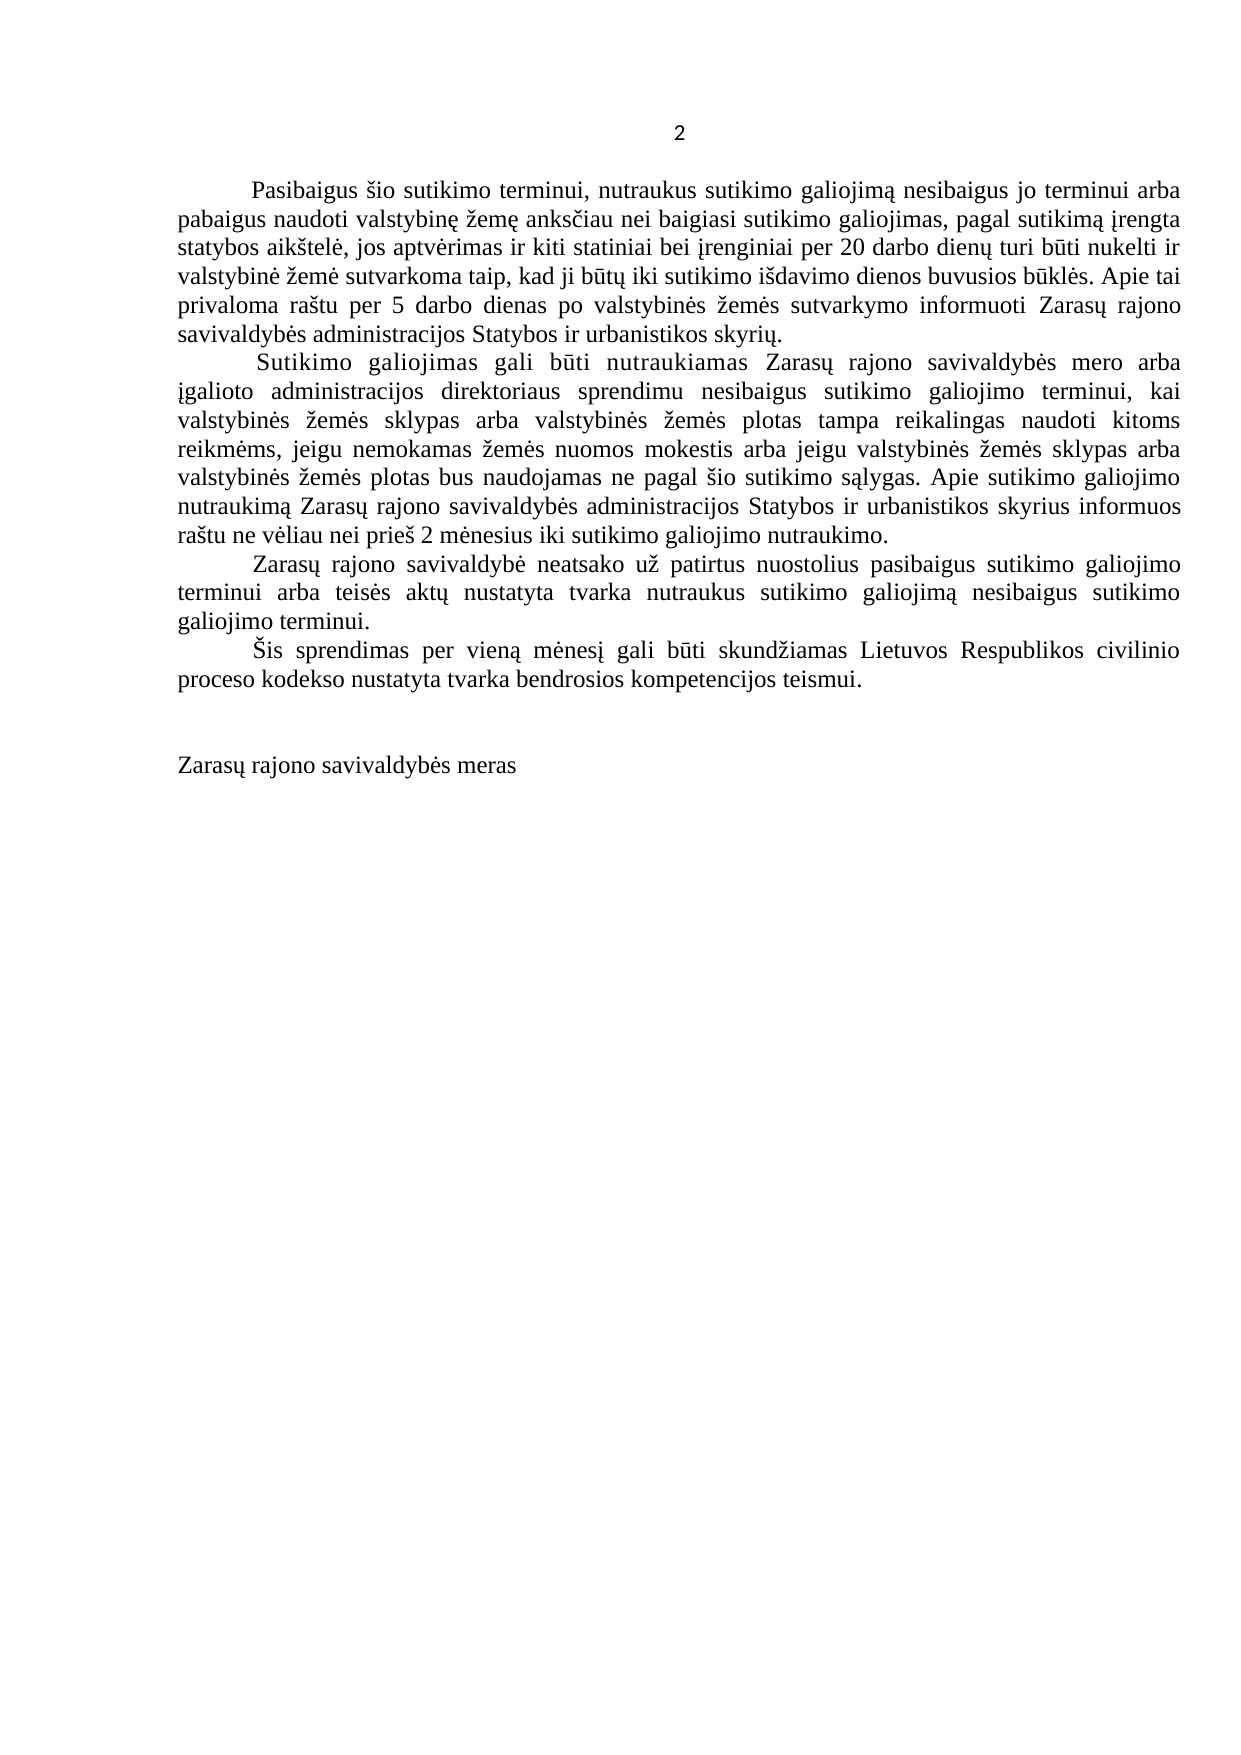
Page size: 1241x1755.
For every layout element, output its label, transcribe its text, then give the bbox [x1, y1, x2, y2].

text Zarasų rajono savivaldybė neatsako už patirtus nuostolius pasibaigus sutikimo galiojimo terminui arba teisės aktų nustatyta tvarka nutraukus sutikimo galiojimą nesibaigus sutikimo galiojimo terminui. [177, 549, 1181, 635]
text Šis sprendimas per vieną mėnesį gali būti skundžiamas Lietuvos Respublikos civilinio proceso kodekso nustatyta tvarka bendrosios kompetencijos teismui. [177, 635, 1181, 692]
text Sutikimo galiojimas gali būti nutraukiamas Zarasų rajono savivaldybės mero arba įgalioto administracijos direktoriaus sprendimu nesibaigus sutikimo galiojimo terminui, kai valstybinės žemės sklypas arba valstybinės žemės plotas tampa reikalingas naudoti kitoms reikmėms, jeigu nemokamas žemės nuomos mokestis arba jeigu valstybinės žemės sklypas arba valstybinės žemės plotas bus naudojamas ne pagal šio sutikimo sąlygas. Apie sutikimo galiojimo nutraukimą Zarasų rajono savivaldybės administracijos Statybos ir urbanistikos skyrius informuos raštu ne vėliau nei prieš 2 mėnesius iki sutikimo galiojimo nutraukimo. [177, 347, 1181, 549]
text Zarasų rajono savivaldybės meras [177, 750, 1181, 779]
text Pasibaigus šio sutikimo terminui, nutraukus sutikimo galiojimą nesibaigus jo terminui arba pabaigus naudoti valstybinę žemę anksčiau nei baigiasi sutikimo galiojimas, pagal sutikimą įrengta statybos aikštelė, jos aptvėrimas ir kiti statiniai bei įrenginiai per 20 darbo dienų turi būti nukelti ir valstybinė žemė sutvarkoma taip, kad ji būtų iki sutikimo išdavimo dienos buvusios būklės. Apie tai privaloma raštu per 5 darbo dienas po valstybinės žemės sutvarkymo informuoti Zarasų rajono savivaldybės administracijos Statybos ir urbanistikos skyrių. [177, 175, 1181, 347]
